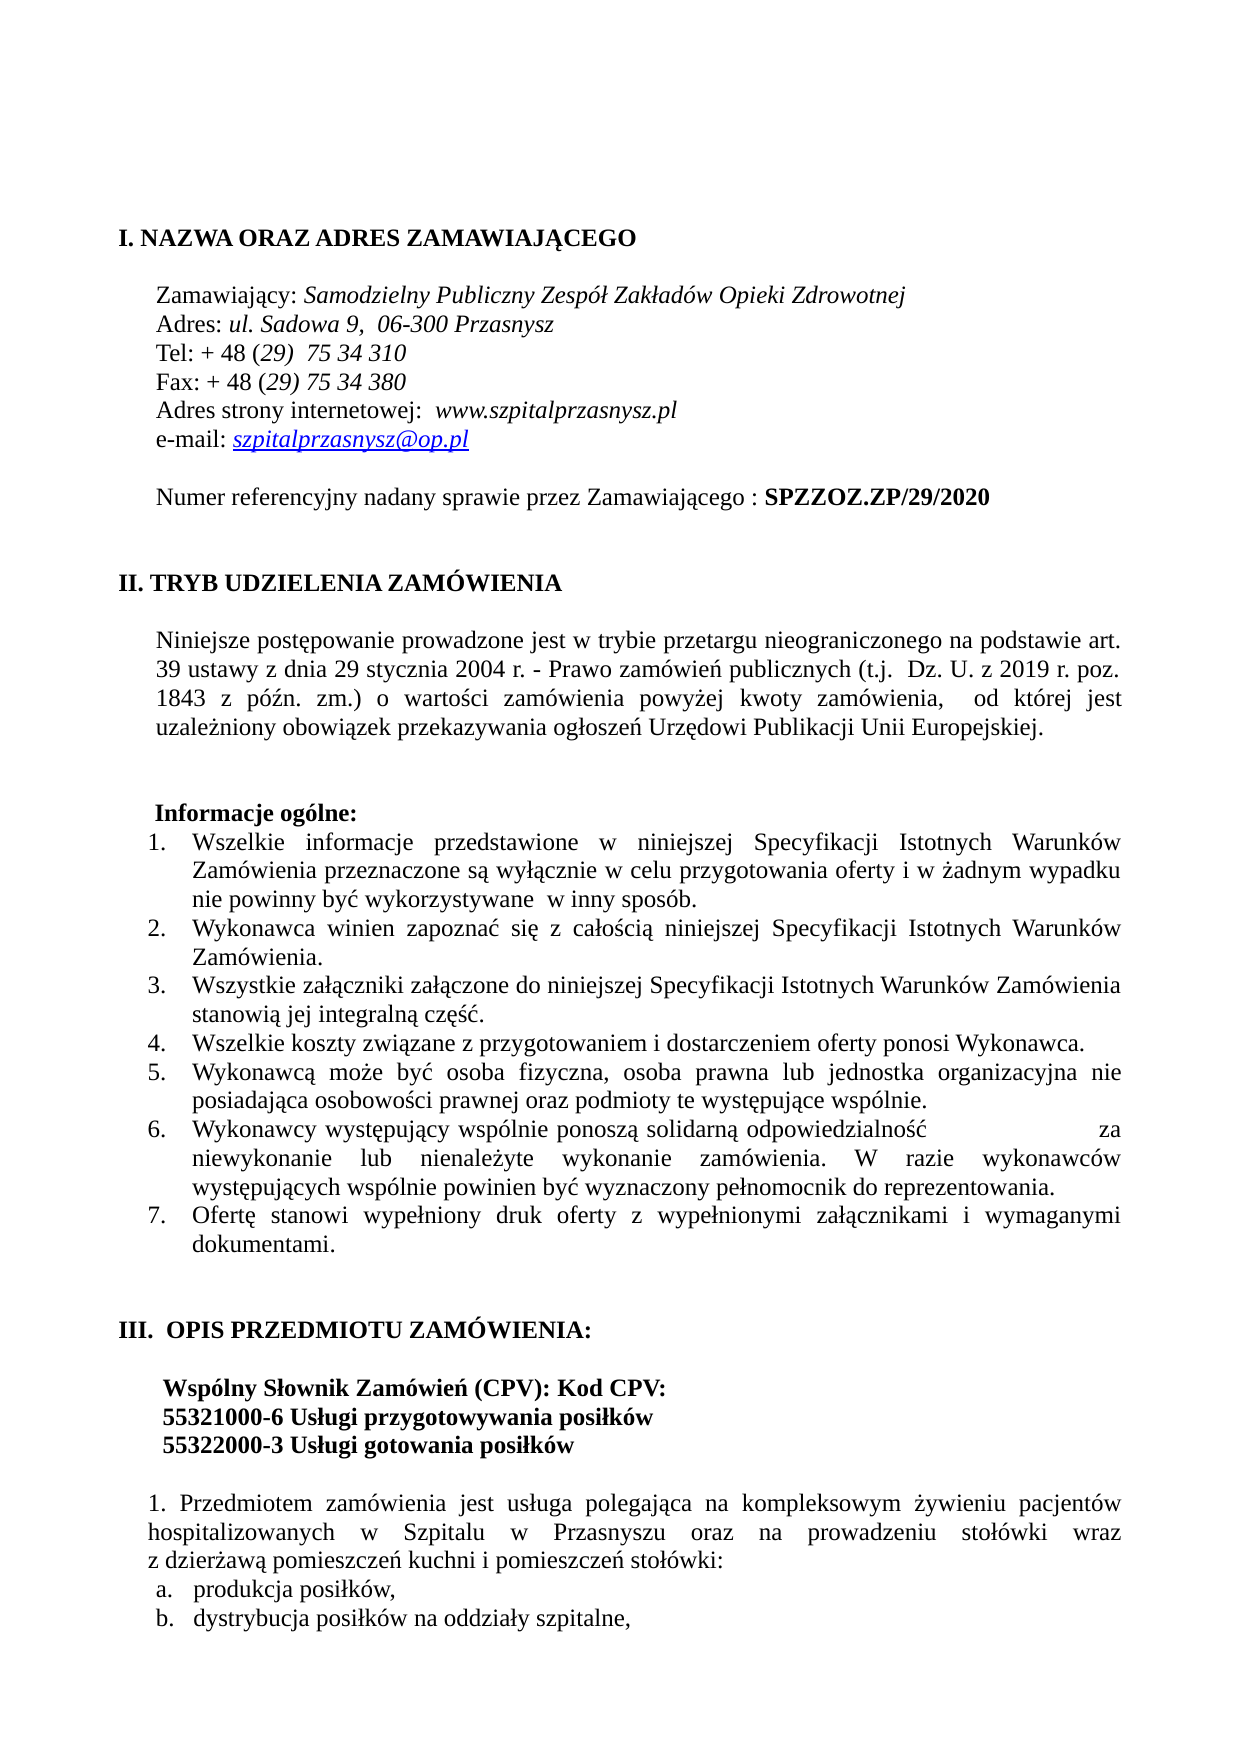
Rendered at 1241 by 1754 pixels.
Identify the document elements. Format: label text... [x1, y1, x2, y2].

text Adres strony internetowej: www.szpitalprzasnysz.pl [156, 396, 1122, 424]
text II. TRYB UDZIELENIA ZAMÓWIENIA [118, 568, 1122, 597]
text Adres: ul. Sadowa 9, 06-300 Przasnysz [156, 309, 1122, 338]
list produkcja posiłków, [156, 1574, 1122, 1603]
list dystrybucja posiłków na oddziały szpitalne, [156, 1603, 1122, 1632]
list Ofertę stanowi wypełniony druk oferty z wypełnionymi załącznikami i wymaganymi dokumentami. [147, 1201, 1122, 1258]
list Wykonawcy występujący wspólnie ponoszą solidarną odpowiedzialność za niewykonanie lub nienależyte wykonanie zamówienia. W razie wykonawców występujących wspólnie powinien być wyznaczony pełnomocnik do reprezentowania. [147, 1114, 1122, 1201]
text Fax: + 48 (29) 75 34 380 [118, 367, 1122, 396]
text e-mail: szpitalprzasnysz@op.pl [156, 424, 1122, 453]
text Numer referencyjny nadany sprawie przez Zamawiającego : SPZZOZ.ZP/29/2020 [156, 482, 1122, 511]
text Informacje ogólne: [154, 798, 1122, 827]
text Zamawiający: Samodzielny Publiczny Zespół Zakładów Opieki Zdrowotnej [156, 281, 1122, 309]
list Wszelkie informacje przedstawione w niniejszej Specyfikacji Istotnych Warunków Zamówienia przeznaczone są wyłącznie w celu przygotowania oferty i w żadnym wypadku nie powinny być wykorzystywane w inny sposób. [147, 827, 1122, 913]
text Wspólny Słownik Zamówień (CPV): Kod CPV: [118, 1373, 1122, 1402]
list Wszelkie koszty związane z przygotowaniem i dostarczeniem oferty ponosi Wykonawca. [147, 1028, 1122, 1057]
list Wszystkie załączniki załączone do niniejszej Specyfikacji Istotnych Warunków Zamówienia stanowią jej integralną część. [147, 971, 1122, 1028]
text I. NAZWA ORAZ ADRES ZAMAWIAJĄCEGO [118, 223, 1122, 252]
list Wykonawcą może być osoba fizyczna, osoba prawna lub jednostka organizacyjna nie posiadająca osobowości prawnej oraz podmioty te występujące wspólnie. [147, 1057, 1122, 1114]
text 55321000-6 Usługi przygotowywania posiłków [118, 1402, 1122, 1431]
text 55322000-3 Usługi gotowania posiłków [118, 1431, 1122, 1459]
list Wykonawca winien zapoznać się z całością niniejszej Specyfikacji Istotnych Warunków Zamówienia. [147, 913, 1122, 971]
text III. OPIS PRZEDMIOTU ZAMÓWIENIA: [118, 1316, 1122, 1344]
list 1. Przedmiotem zamówienia jest usługa polegająca na kompleksowym żywieniu pacjentów hospitalizowanych w Szpitalu w Przasnyszu oraz na prowadzeniu stołówki wraz z dzierżawą pomieszczeń kuchni i pomieszczeń stołówki: [118, 1488, 1122, 1574]
text Niniejsze postępowanie prowadzone jest w trybie przetargu nieograniczonego na podstawie art. 39 ustawy z dnia 29 stycznia 2004 r. - Prawo zamówień publicznych (t.j. Dz. U. z 2019 r. poz. 1843 z późn. zm.) o wartości zamówienia powyżej kwoty zamówienia, od której jest uzależniony obowiązek przekazywania ogłoszeń Urzędowi Publikacji Unii Europejskiej. [156, 626, 1122, 741]
text Tel: + 48 (29) 75 34 310 [156, 338, 1122, 367]
